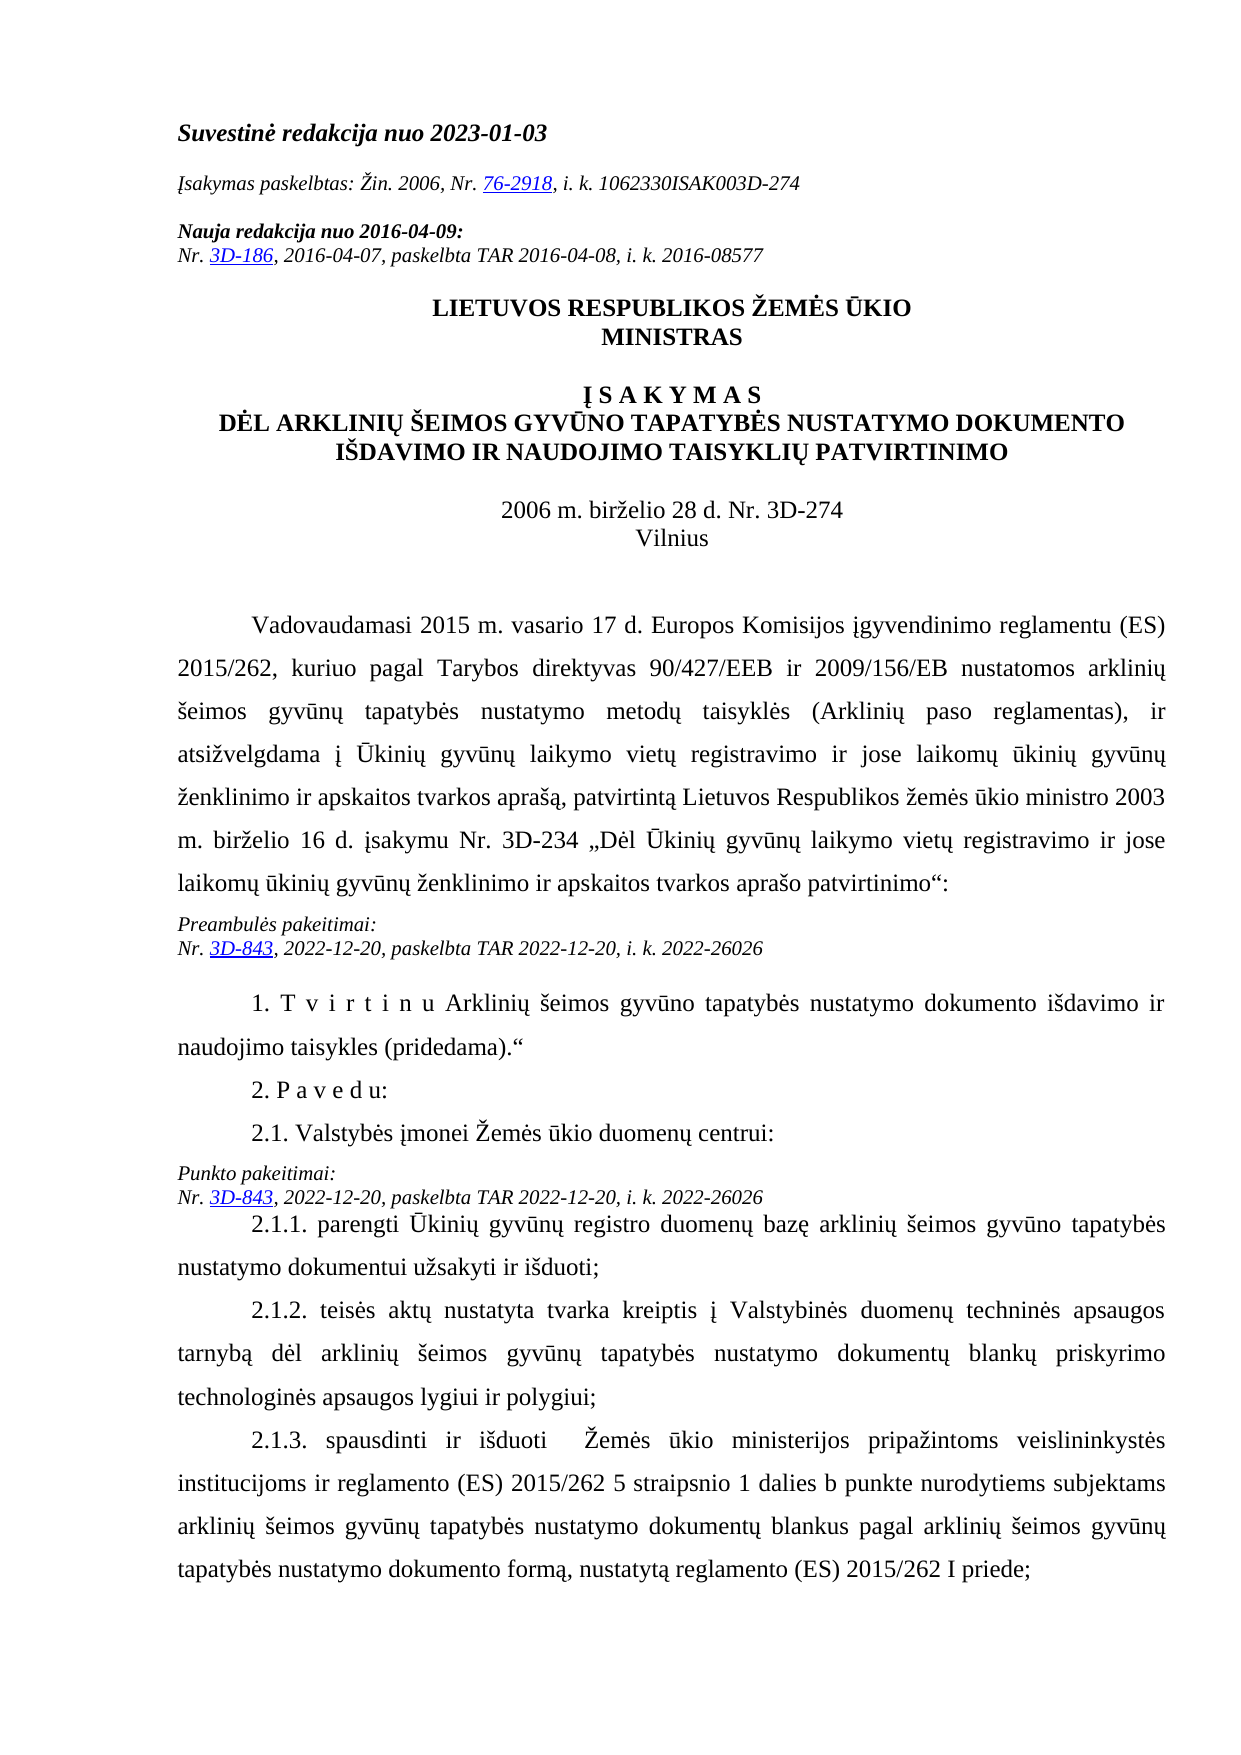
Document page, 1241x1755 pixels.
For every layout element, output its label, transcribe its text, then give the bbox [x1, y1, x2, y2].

text Vilnius [177, 523, 1167, 552]
text Suvestinė redakcija nuo 2023-01-03 [177, 118, 1167, 147]
text dėl ARKLINIŲ ŠEIMOS GYVŪNO TAPATYBĖS NUSTATYMO DOKUMENTO išdavimo ir naudojimo taisyklių patvirtinimo [177, 408, 1167, 466]
text Į S A K Y M A S [177, 380, 1167, 408]
text Nr. 3D-843, 2022-12-20, paskelbta TAR 2022-12-20, i. k. 2022-26026 [177, 936, 1167, 960]
text 2.1.3. spausdinti ir išduoti Žemės ūkio ministerijos pripažintoms veislininkystės institucijoms ir reglamento (ES) 2015/262 5 straipsnio 1 dalies b punkte nurodytiems subjektams arklinių šeimos gyvūnų tapatybės nustatymo dokumentų blankus pagal arklinių šeimos gyvūnų tapatybės nustatymo dokumento formą, nustatytą reglamento (ES) 2015/262 I priede; [177, 1425, 1167, 1583]
text 2. P a v e d u: [177, 1075, 1167, 1103]
text LIETUVOS RESPUBLIKOS ŽEMĖS ŪKIO [177, 293, 1167, 322]
text 1. T v i r t i n u Arklinių šeimos gyvūno tapatybės nustatymo dokumento išdavimo ir naudojimo taisykles (pridedama).“ [177, 988, 1167, 1060]
text Nauja redakcija nuo 2016-04-09: [177, 219, 1167, 243]
text Preambulės pakeitimai: [177, 912, 1167, 936]
text Nr. 3D-843, 2022-12-20, paskelbta TAR 2022-12-20, i. k. 2022-26026 [177, 1185, 1167, 1209]
text 2006 m. birželio 28 d. Nr. 3D-274 [177, 495, 1167, 523]
text 2.1.1. parengti Ūkinių gyvūnų registro duomenų bazę arklinių šeimos gyvūno tapatybės nustatymo dokumentui užsakyti ir išduoti; [177, 1209, 1167, 1281]
text Vadovaudamasi 2015 m. vasario 17 d. Europos Komisijos įgyvendinimo reglamentu (ES) 2015/262, kuriuo pagal Tarybos direktyvas 90/427/EEB ir 2009/156/EB nustatomos arklinių šeimos gyvūnų tapatybės nustatymo metodų taisyklės (Arklinių paso reglamentas), ir atsižvelgdama į Ūkinių gyvūnų laikymo vietų registravimo ir jose laikomų ūkinių gyvūnų ženklinimo ir apskaitos tvarkos aprašą, patvirtintą Lietuvos Respublikos žemės ūkio ministro 2003 m. birželio 16 d. įsakymu Nr. 3D-234 „Dėl Ūkinių gyvūnų laikymo vietų registravimo ir jose laikomų ūkinių gyvūnų ženklinimo ir apskaitos tvarkos aprašo patvirtinimo“: [177, 610, 1167, 897]
text MINISTRAS [177, 322, 1167, 351]
text 2.1.2. teisės aktų nustatyta tvarka kreiptis į Valstybinės duomenų techninės apsaugos tarnybą dėl arklinių šeimos gyvūnų tapatybės nustatymo dokumentų blankų priskyrimo technologinės apsaugos lygiui ir polygiui; [177, 1295, 1167, 1410]
text Punkto pakeitimai: [177, 1161, 1167, 1185]
text Įsakymas paskelbtas: Žin. 2006, Nr. 76-2918, i. k. 1062330ISAK003D-274 [177, 171, 1167, 195]
text 2.1. Valstybės įmonei Žemės ūkio duomenų centrui: [177, 1118, 1167, 1147]
text Nr. 3D-186, 2016-04-07, paskelbta TAR 2016-04-08, i. k. 2016-08577 [177, 243, 1167, 267]
